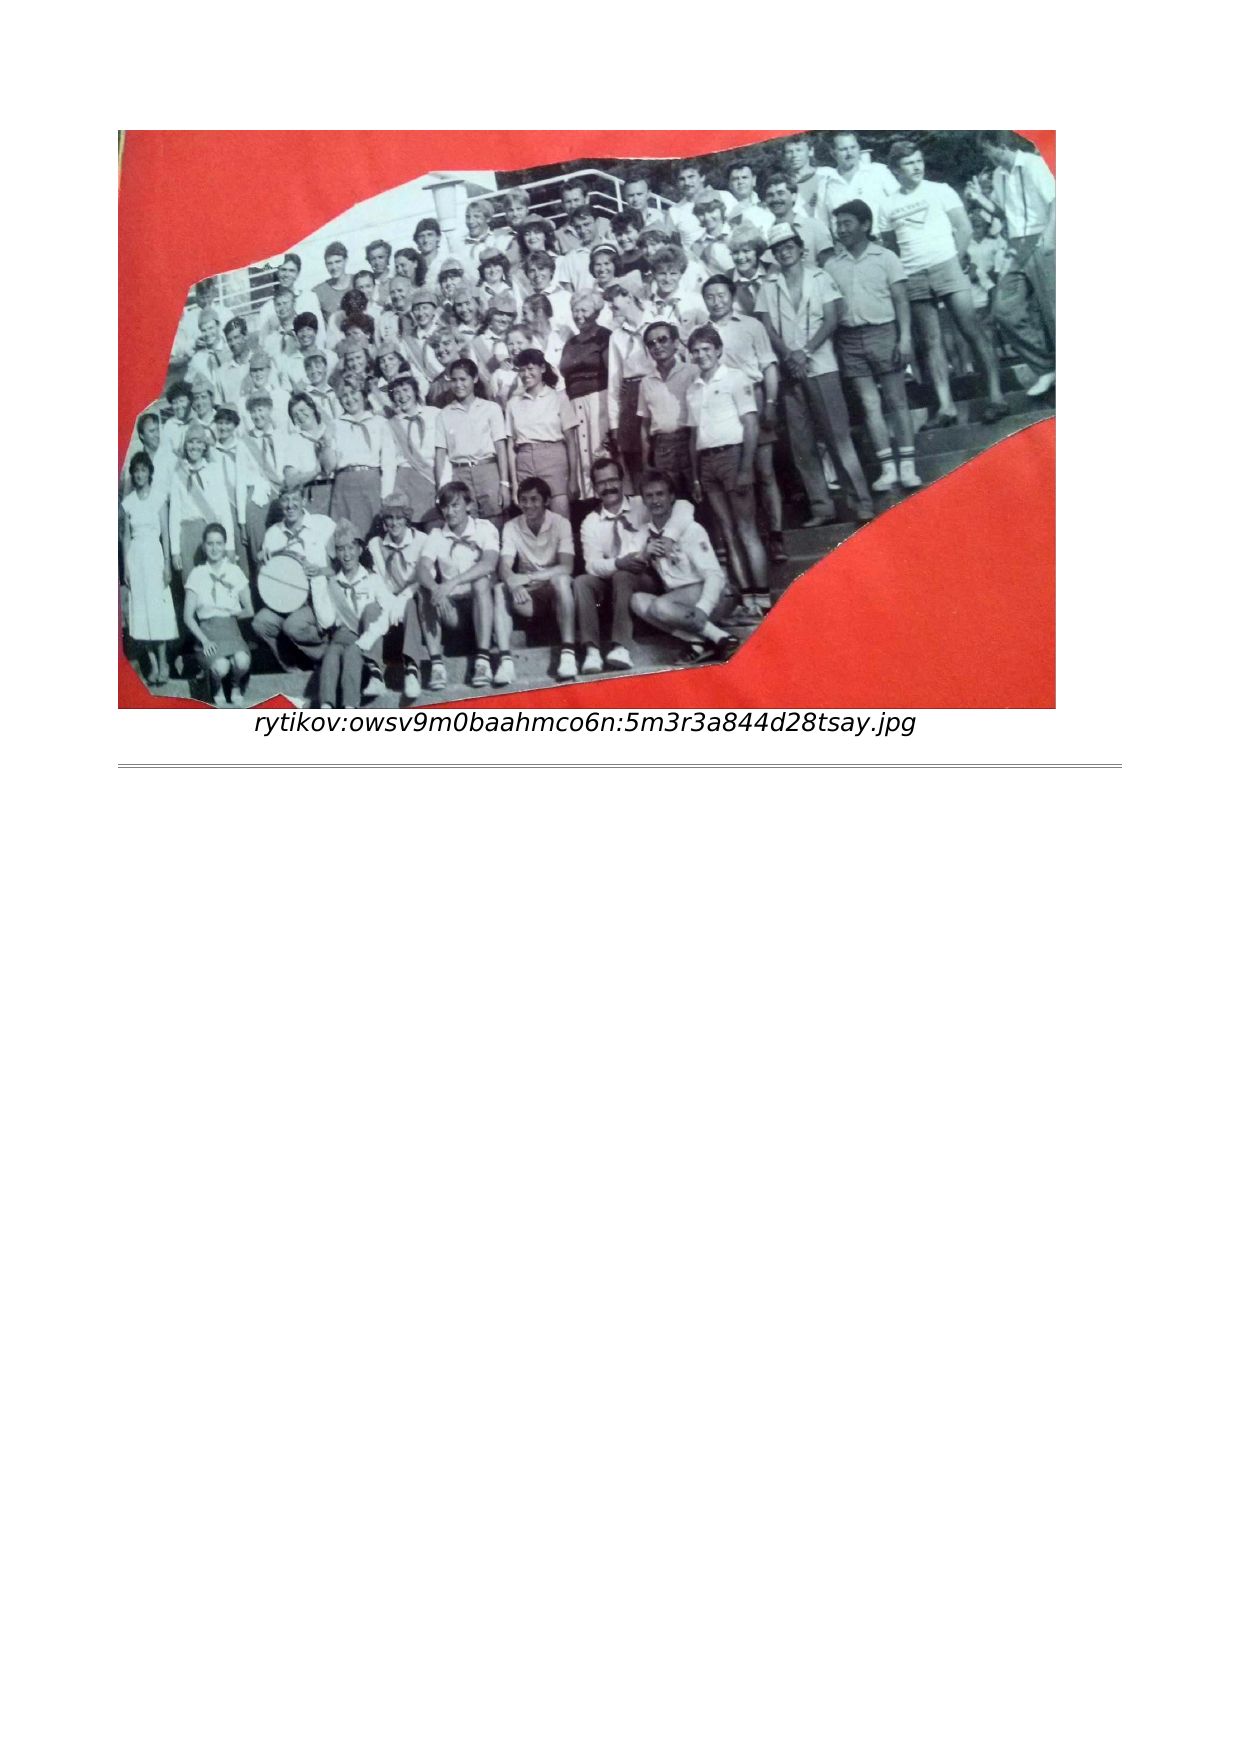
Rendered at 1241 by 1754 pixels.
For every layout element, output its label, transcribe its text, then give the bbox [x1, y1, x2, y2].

text rytikov:owsv9m0baahmco6n:5m3r3a844d28tsay.jpg [118, 709, 1056, 737]
picture [118, 130, 1056, 709]
